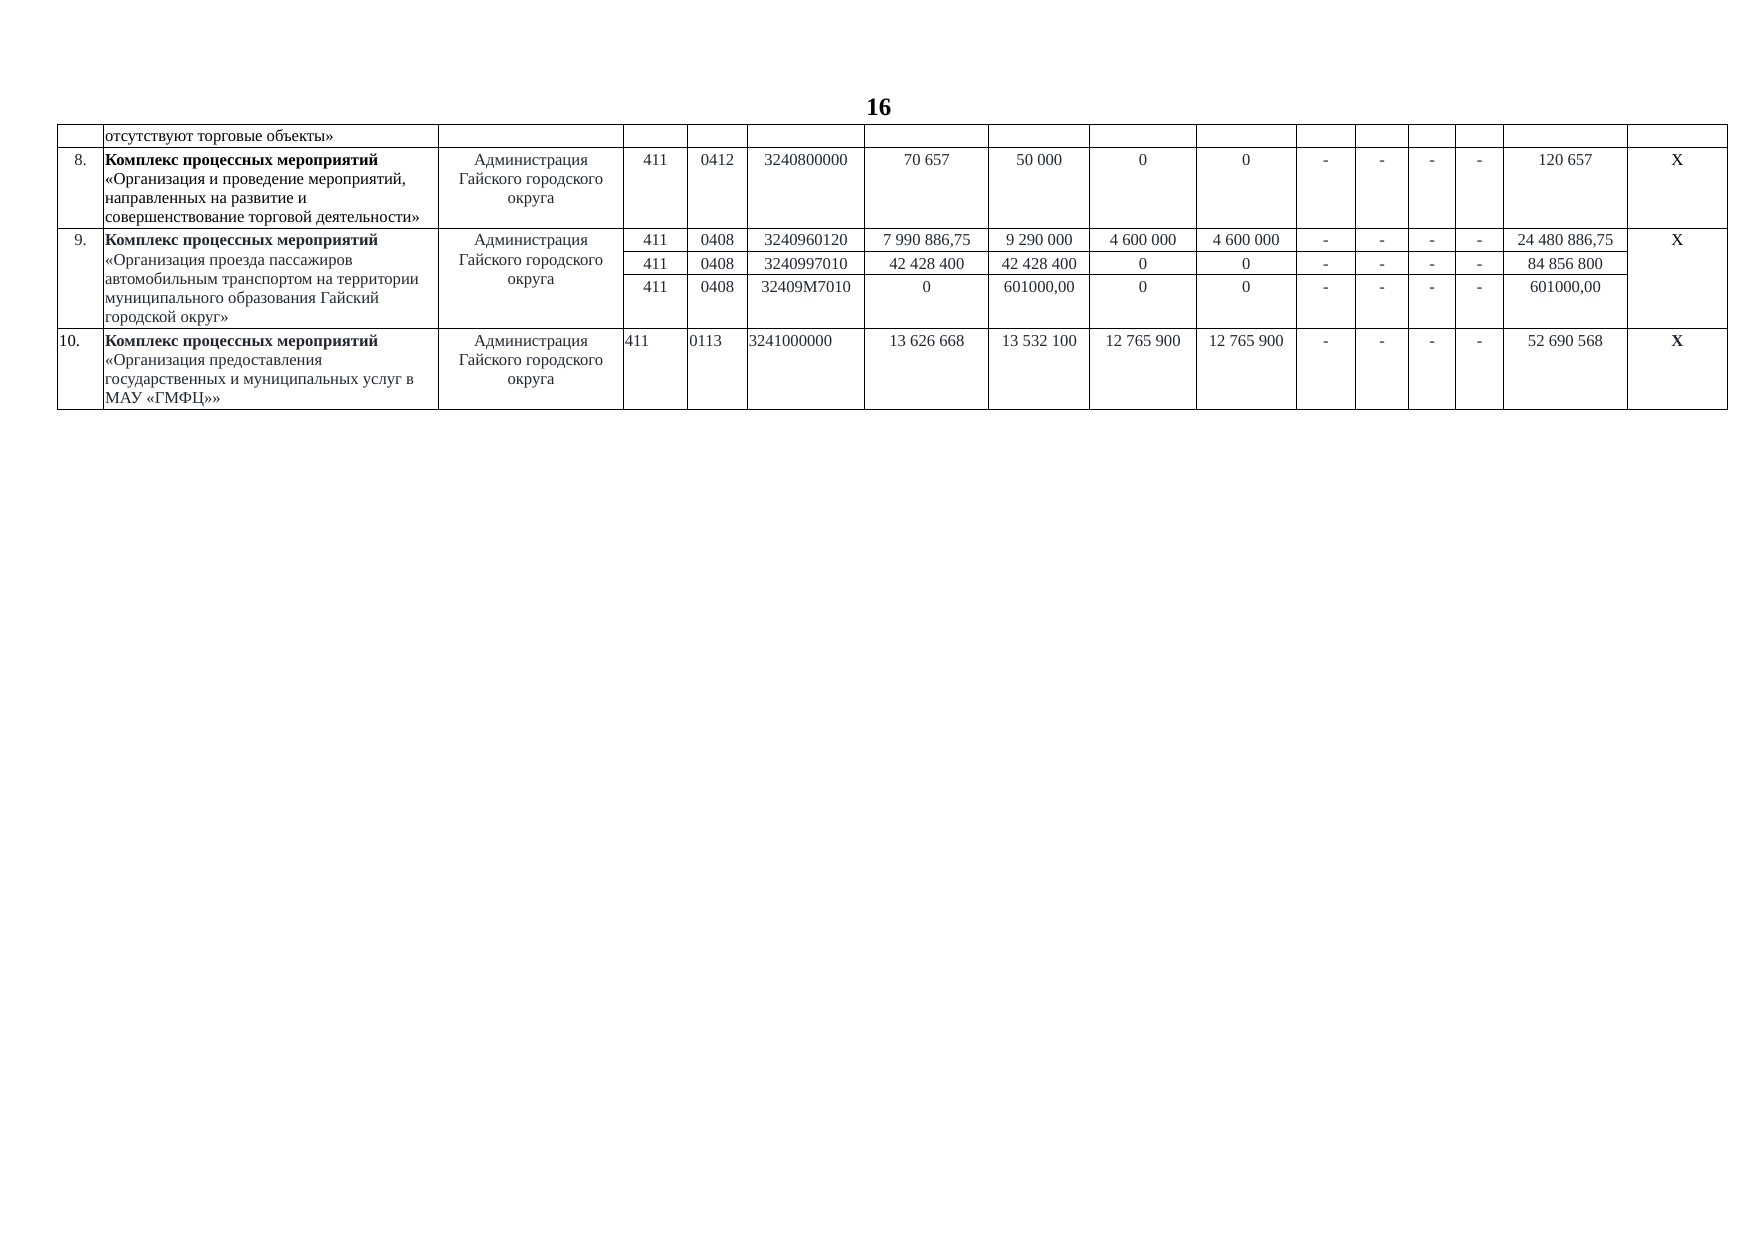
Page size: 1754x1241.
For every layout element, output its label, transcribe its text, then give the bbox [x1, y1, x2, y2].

table_cell 0408 [688, 252, 747, 274]
table_cell 411 [624, 229, 687, 251]
table_cell - [1456, 275, 1503, 328]
table_cell - [1409, 229, 1455, 251]
table_cell 0 [865, 275, 988, 328]
table_cell - [1356, 329, 1408, 409]
table_cell - [1356, 275, 1408, 328]
table_cell [1197, 125, 1296, 147]
table_cell 4 600 000 [1090, 229, 1196, 251]
table_cell 52 690 568 [1504, 329, 1627, 409]
table_cell - [1456, 148, 1503, 228]
table_cell 0 [1197, 275, 1296, 328]
table_cell 12 765 900 [1090, 329, 1196, 409]
table_cell - [1456, 329, 1503, 409]
table_cell - [1297, 252, 1355, 274]
table_cell - [1456, 229, 1503, 251]
table_cell 4 600 000 [1197, 229, 1296, 251]
table_cell [1090, 125, 1196, 147]
table_cell - [1456, 252, 1503, 274]
table_cell 0 [1090, 275, 1196, 328]
table_cell [439, 125, 623, 147]
table_cell 0408 [688, 275, 747, 328]
table_cell 50 000 [989, 148, 1089, 228]
table_cell [624, 125, 687, 147]
table_cell Комплекс процессных мероприятий «Организация и проведение мероприятий, направленных на развитие и совершенствование торговой деятельности» [104, 148, 438, 228]
table_cell [1504, 125, 1627, 147]
table_cell 3240960120 [748, 229, 864, 251]
table_cell 42 428 400 [865, 252, 988, 274]
table_cell [989, 125, 1089, 147]
table_cell 10. [58, 329, 103, 409]
table_cell - [1356, 229, 1408, 251]
table_cell 3241000000 [748, 329, 864, 409]
table_cell - [1297, 275, 1355, 328]
table_cell - [1356, 252, 1408, 274]
table_cell 13 626 668 [865, 329, 988, 409]
table_cell - [1409, 275, 1455, 328]
table_cell 84 856 800 [1504, 252, 1627, 274]
table_cell 0408 [688, 229, 747, 251]
table_cell 0 [1197, 252, 1296, 274]
table_cell - [1297, 125, 1355, 147]
table_cell 24 480 886,75 [1504, 229, 1627, 251]
table_cell - [1456, 125, 1503, 147]
table_cell 3240800000 [748, 148, 864, 228]
table_cell 120 657 [1504, 148, 1627, 228]
table_cell 0412 [688, 148, 747, 228]
table_cell 13 532 100 [989, 329, 1089, 409]
table_cell 7 990 886,75 [865, 229, 988, 251]
table_cell 0113 [688, 329, 747, 409]
table_cell 0 [1090, 252, 1196, 274]
table_cell - [1409, 125, 1455, 147]
table_cell [865, 125, 988, 147]
table_cell отсутствуют торговые объекты» [104, 125, 438, 147]
table_cell - [1356, 148, 1408, 228]
table_cell Х [1628, 229, 1727, 328]
table_cell - [1409, 252, 1455, 274]
table_cell 0 [1090, 148, 1196, 228]
table_cell [688, 125, 747, 147]
table_cell [748, 125, 864, 147]
table_cell 42 428 400 [989, 252, 1089, 274]
table_cell Комплекс процессных мероприятий «Организация предоставления государственных и муниципальных услуг в МАУ «ГМФЦ»» [104, 329, 438, 409]
table_cell 601000,00 [989, 275, 1089, 328]
table_cell [58, 125, 103, 147]
table_cell - [1297, 329, 1355, 409]
table_cell - [1356, 125, 1408, 147]
table_cell 411 [624, 252, 687, 274]
table_cell [1628, 125, 1727, 147]
table_cell - [1409, 329, 1455, 409]
table_cell - [1297, 229, 1355, 251]
table_cell - [1297, 148, 1355, 228]
table_cell Х [1628, 148, 1727, 228]
table_cell Комплекс процессных мероприятий «Организация проезда пассажиров автомобильным транспортом на территории муниципального образования Гайский городской округ» [104, 229, 438, 328]
table_cell - [1409, 148, 1455, 228]
table_cell Администрация Гайского городского округа [439, 229, 623, 328]
table_cell 32409М7010 [748, 275, 864, 328]
table_cell 70 657 [865, 148, 988, 228]
table_cell Администрация Гайского городского округа [439, 148, 623, 228]
table_cell Администрация Гайского городского округа [439, 329, 623, 409]
table_cell 9. [58, 229, 103, 328]
table_cell 12 765 900 [1197, 329, 1296, 409]
table_cell Х [1628, 329, 1727, 409]
table_cell 411 [624, 329, 687, 409]
table_cell 411 [624, 148, 687, 228]
table_cell 411 [624, 275, 687, 328]
table_cell 601000,00 [1504, 275, 1627, 328]
table_cell 3240997010 [748, 252, 864, 274]
table_cell 8. [58, 148, 103, 228]
table_cell 0 [1197, 148, 1296, 228]
table_cell 9 290 000 [989, 229, 1089, 251]
